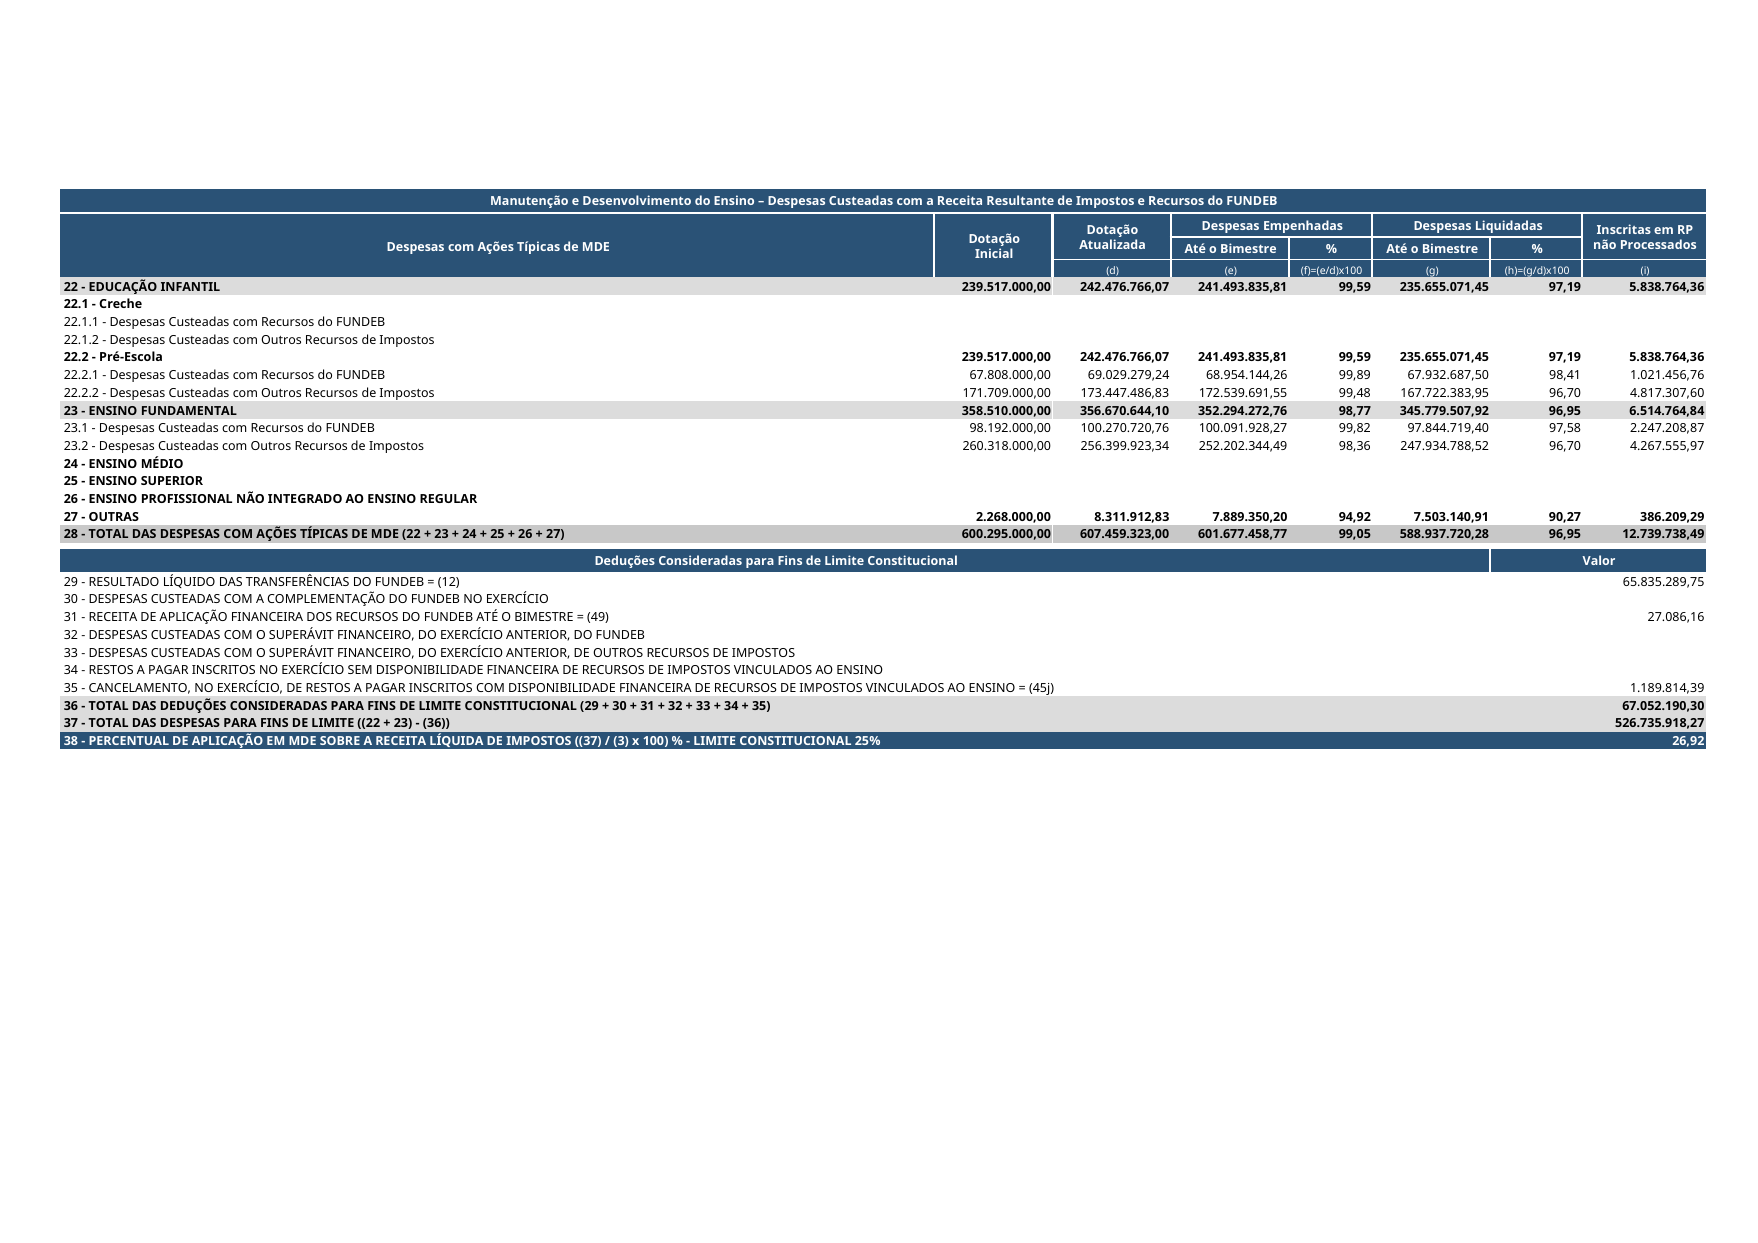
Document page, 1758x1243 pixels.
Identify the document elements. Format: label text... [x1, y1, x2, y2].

table_cell 607.459.323,00 [1053, 525, 1171, 543]
table_cell 94,92 [1289, 508, 1372, 525]
table_cell Despesas com Ações Típicas de MDE [60, 214, 933, 277]
table_cell 90,27 [1490, 508, 1582, 525]
table_cell (d) [1054, 260, 1170, 277]
table_cell 100.270.720,76 [1053, 419, 1171, 437]
table_cell 38 - PERCENTUAL DE APLICAÇÃO EM MDE SOBRE A RECEITA LÍQUIDA DE IMPOSTOS ((37) / (3) x 100) % - LIMITE CONSTITUCIONAL 25% [60, 732, 1490, 749]
table_cell 22.1 - Creche [60, 295, 934, 313]
table_cell 241.493.835,81 [1171, 348, 1289, 366]
table_cell [1582, 454, 1706, 472]
table_header [176, 59, 1570, 88]
table_cell [1490, 626, 1706, 643]
table_cell 23 - ENSINO FUNDAMENTAL [60, 401, 934, 419]
table_cell [176, 164, 1706, 170]
table_cell (h)=(g/d)x100 [1491, 260, 1581, 277]
table_cell Inscritas em RP não Processados [1583, 214, 1706, 259]
table_cell 242.476.766,07 [1053, 348, 1171, 366]
table_cell [1171, 330, 1289, 348]
table_cell [1053, 472, 1171, 490]
table_cell [1372, 295, 1490, 313]
table_cell 97,58 [1490, 419, 1582, 437]
table_cell [1490, 661, 1706, 679]
table_cell 23.2 - Despesas Custeadas com Outros Recursos de Impostos [60, 437, 934, 454]
table_cell 5.838.764,36 [1582, 277, 1706, 295]
table_cell Deduções Consideradas para Fins de Limite Constitucional [60, 549, 1489, 572]
table_cell Até o Bimestre [1373, 238, 1489, 259]
table_cell 2.247.208,87 [1582, 419, 1706, 437]
table_cell [68, 160, 168, 170]
table_cell 22.1.1 - Despesas Custeadas com Recursos do FUNDEB [60, 313, 934, 330]
table_cell 12.739.738,49 [1582, 525, 1706, 543]
table_cell 2.268.000,00 [934, 508, 1052, 525]
table_cell [1171, 313, 1289, 330]
table_cell [934, 330, 1052, 348]
table_cell % [1491, 238, 1581, 259]
table_cell 386.209,29 [1582, 508, 1706, 525]
table_cell [1053, 454, 1171, 472]
table_cell [1289, 490, 1372, 507]
table_cell 99,82 [1289, 419, 1372, 437]
table_cell 24 - ENSINO MÉDIO [60, 454, 934, 472]
table_cell [1372, 330, 1490, 348]
table_cell Manutenção e Desenvolvimento do Ensino – Despesas Custeadas com a Receita Resultante de Impostos e Recursos do FUNDEB [60, 189, 1706, 212]
table_cell 97.844.719,40 [1372, 419, 1490, 437]
table_cell 97,19 [1490, 348, 1582, 366]
table_cell [1490, 454, 1582, 472]
table_header [1570, 59, 1697, 78]
table_cell [1582, 490, 1706, 507]
table_cell 241.493.835,81 [1171, 277, 1289, 295]
table_cell 235.655.071,45 [1372, 277, 1490, 295]
table_cell 27 - OUTRAS [60, 508, 934, 525]
table_cell [1289, 454, 1372, 472]
table_cell 600.295.000,00 [934, 525, 1052, 543]
table_cell 247.934.788,52 [1372, 437, 1490, 454]
table_cell 526.735.918,27 [1490, 714, 1706, 732]
table_cell 99,05 [1289, 525, 1372, 543]
table_header [1698, 59, 1706, 88]
table_cell 1.021.456,76 [1582, 366, 1706, 383]
table_cell 252.202.344,49 [1171, 437, 1289, 454]
table_cell [1372, 313, 1490, 330]
table_cell 260.318.000,00 [934, 437, 1052, 454]
table_cell [1053, 313, 1171, 330]
table_cell 173.447.486,83 [1053, 384, 1171, 401]
table_cell 256.399.923,34 [1053, 437, 1171, 454]
table_cell 96,70 [1490, 384, 1582, 401]
table_cell [60, 170, 1495, 187]
table_cell 167.722.383,95 [1372, 384, 1490, 401]
table_cell 235.655.071,45 [1372, 348, 1490, 366]
table_cell [1372, 472, 1490, 490]
table_cell 96,95 [1490, 525, 1582, 543]
table_cell [1698, 170, 1706, 188]
table_cell 35 - CANCELAMENTO, NO EXERCÍCIO, DE RESTOS A PAGAR INSCRITOS COM DISPONIBILIDADE FINANCEIRA DE RECURSOS DE IMPOSTOS VINCULADOS AO ENSINO = (45j) [60, 679, 1490, 696]
table_cell [1570, 79, 1697, 98]
table_cell [1490, 330, 1582, 348]
table_cell [1372, 490, 1490, 507]
table_cell 7.503.140,91 [1372, 508, 1490, 525]
table_cell 100.091.928,27 [1171, 419, 1289, 437]
table_cell [1570, 98, 1697, 113]
table_cell [1490, 313, 1582, 330]
table_cell [176, 114, 1706, 138]
table_cell (i) [1583, 260, 1706, 277]
table_cell [1289, 313, 1372, 330]
table_cell [1171, 454, 1289, 472]
table_cell 601.677.458,77 [1171, 525, 1289, 543]
table_cell 26 - ENSINO PROFISSIONAL NÃO INTEGRADO AO ENSINO REGULAR [60, 490, 934, 507]
table_cell [60, 543, 1706, 549]
table_cell 8.311.912,83 [1053, 508, 1171, 525]
table_cell [1171, 490, 1289, 507]
table_cell Despesas Empenhadas [1172, 214, 1371, 236]
table_cell 588.937.720,28 [1372, 525, 1490, 543]
table_cell 98,77 [1289, 401, 1372, 419]
table_cell [1504, 170, 1697, 188]
table_cell [934, 472, 1052, 490]
table_cell 99,89 [1289, 366, 1372, 383]
table_cell 6.514.764,84 [1582, 401, 1706, 419]
table_cell % [1290, 238, 1371, 259]
table_cell 97,19 [1490, 277, 1582, 295]
table_cell [1490, 643, 1706, 661]
table_cell 65.835.289,75 [1490, 573, 1706, 590]
table_cell Despesas Liquidadas [1373, 214, 1581, 236]
table_header [168, 59, 176, 170]
table_cell 98,41 [1490, 366, 1582, 383]
table_cell 239.517.000,00 [934, 277, 1052, 295]
table_cell 99,48 [1289, 384, 1372, 401]
table_header [68, 59, 168, 160]
table_cell 4.817.307,60 [1582, 384, 1706, 401]
table_cell Dotação Inicial [935, 214, 1051, 277]
table_cell [1495, 170, 1504, 188]
table_cell [1582, 472, 1706, 490]
table_cell 22.2.1 - Despesas Custeadas com Recursos do FUNDEB [60, 366, 934, 383]
table_cell Valor [1491, 549, 1706, 572]
table_cell [176, 139, 1706, 163]
table_cell [1171, 295, 1289, 313]
table_cell 98,36 [1289, 437, 1372, 454]
table_cell 172.539.691,55 [1171, 384, 1289, 401]
table_cell 96,95 [1490, 401, 1582, 419]
table_cell [1053, 490, 1171, 507]
table_cell 28 - TOTAL DAS DESPESAS COM AÇÕES TÍPICAS DE MDE (22 + 23 + 24 + 25 + 26 + 27) [60, 525, 934, 543]
table_cell [1698, 89, 1706, 113]
table_cell 26,92 [1490, 732, 1706, 749]
table_cell 69.029.279,24 [1053, 366, 1171, 383]
table_cell 31 - RECEITA DE APLICAÇÃO FINANCEIRA DOS RECURSOS DO FUNDEB ATÉ O BIMESTRE = (49) [60, 608, 1490, 626]
table_cell [1053, 330, 1171, 348]
table_cell [1289, 330, 1372, 348]
table_cell 7.889.350,20 [1171, 508, 1289, 525]
table_cell 98.192.000,00 [934, 419, 1052, 437]
table_cell [1490, 490, 1582, 507]
table_cell 29 - RESULTADO LÍQUIDO DAS TRANSFERÊNCIAS DO FUNDEB = (12) [60, 573, 1490, 590]
table_cell 37 - TOTAL DAS DESPESAS PARA FINS DE LIMITE ((22 + 23) - (36)) [60, 714, 1490, 732]
table_cell 96,70 [1490, 437, 1582, 454]
table_cell 68.954.144,26 [1171, 366, 1289, 383]
table_cell [1490, 590, 1706, 608]
table_cell (f)=(e/d)x100 [1290, 260, 1371, 277]
table_cell 33 - DESPESAS CUSTEADAS COM O SUPERÁVIT FINANCEIRO, DO EXERCÍCIO ANTERIOR, DE OUTROS RECURSOS DE IMPOSTOS [60, 643, 1490, 661]
table_cell 352.294.272,76 [1171, 401, 1289, 419]
table_cell 22.1.2 - Despesas Custeadas com Outros Recursos de Impostos [60, 330, 934, 348]
table_cell [1171, 472, 1289, 490]
table_cell 67.052.190,30 [1490, 696, 1706, 714]
table_cell 30 - DESPESAS CUSTEADAS COM A COMPLEMENTAÇÃO DO FUNDEB NO EXERCÍCIO [60, 590, 1490, 608]
table_cell 36 - TOTAL DAS DEDUÇÕES CONSIDERADAS PARA FINS DE LIMITE CONSTITUCIONAL (29 + 30 + 31 + 32 + 33 + 34 + 35) [60, 696, 1490, 714]
table_cell [934, 295, 1052, 313]
table_header [60, 59, 68, 170]
table_cell 32 - DESPESAS CUSTEADAS COM O SUPERÁVIT FINANCEIRO, DO EXERCÍCIO ANTERIOR, DO FUNDEB [60, 626, 1490, 643]
table_cell 99,59 [1289, 348, 1372, 366]
table_cell 5.838.764,36 [1582, 348, 1706, 366]
table_cell [1289, 472, 1372, 490]
table_cell [1490, 295, 1582, 313]
table_cell Dotação Atualizada [1054, 214, 1170, 259]
table_cell 242.476.766,07 [1053, 277, 1171, 295]
table_cell 4.267.555,97 [1582, 437, 1706, 454]
table_cell [1289, 295, 1372, 313]
table_cell [1372, 454, 1490, 472]
table_cell Até o Bimestre [1172, 238, 1288, 259]
table_cell [1582, 313, 1706, 330]
table_cell 1.189.814,39 [1490, 679, 1706, 696]
table_cell 22 - EDUCAÇÃO INFANTIL [60, 277, 934, 295]
table_cell 25 - ENSINO SUPERIOR [60, 472, 934, 490]
table_cell [934, 313, 1052, 330]
table_cell 23.1 - Despesas Custeadas com Recursos do FUNDEB [60, 419, 934, 437]
table_cell 22.2 - Pré-Escola [60, 348, 934, 366]
table_cell (e) [1172, 260, 1288, 277]
table_cell 356.670.644,10 [1053, 401, 1171, 419]
table_cell 67.932.687,50 [1372, 366, 1490, 383]
table_cell [1490, 472, 1582, 490]
table_cell 358.510.000,00 [934, 401, 1052, 419]
table_cell (g) [1373, 260, 1489, 277]
table_cell 99,59 [1289, 277, 1372, 295]
table_cell 22.2.2 - Despesas Custeadas com Outros Recursos de Impostos [60, 384, 934, 401]
table_cell 27.086,16 [1490, 608, 1706, 626]
table_cell 171.709.000,00 [934, 384, 1052, 401]
table_cell [1582, 330, 1706, 348]
table_cell [934, 454, 1052, 472]
table_cell [1582, 295, 1706, 313]
table_cell 239.517.000,00 [934, 348, 1052, 366]
table_cell 67.808.000,00 [934, 366, 1052, 383]
table_cell [1053, 295, 1171, 313]
table_cell 345.779.507,92 [1372, 401, 1490, 419]
table_cell 34 - RESTOS A PAGAR INSCRITOS NO EXERCÍCIO SEM DISPONIBILIDADE FINANCEIRA DE RECURSOS DE IMPOSTOS VINCULADOS AO ENSINO [60, 661, 1490, 679]
table_cell [934, 490, 1052, 507]
table_cell [176, 89, 1570, 113]
